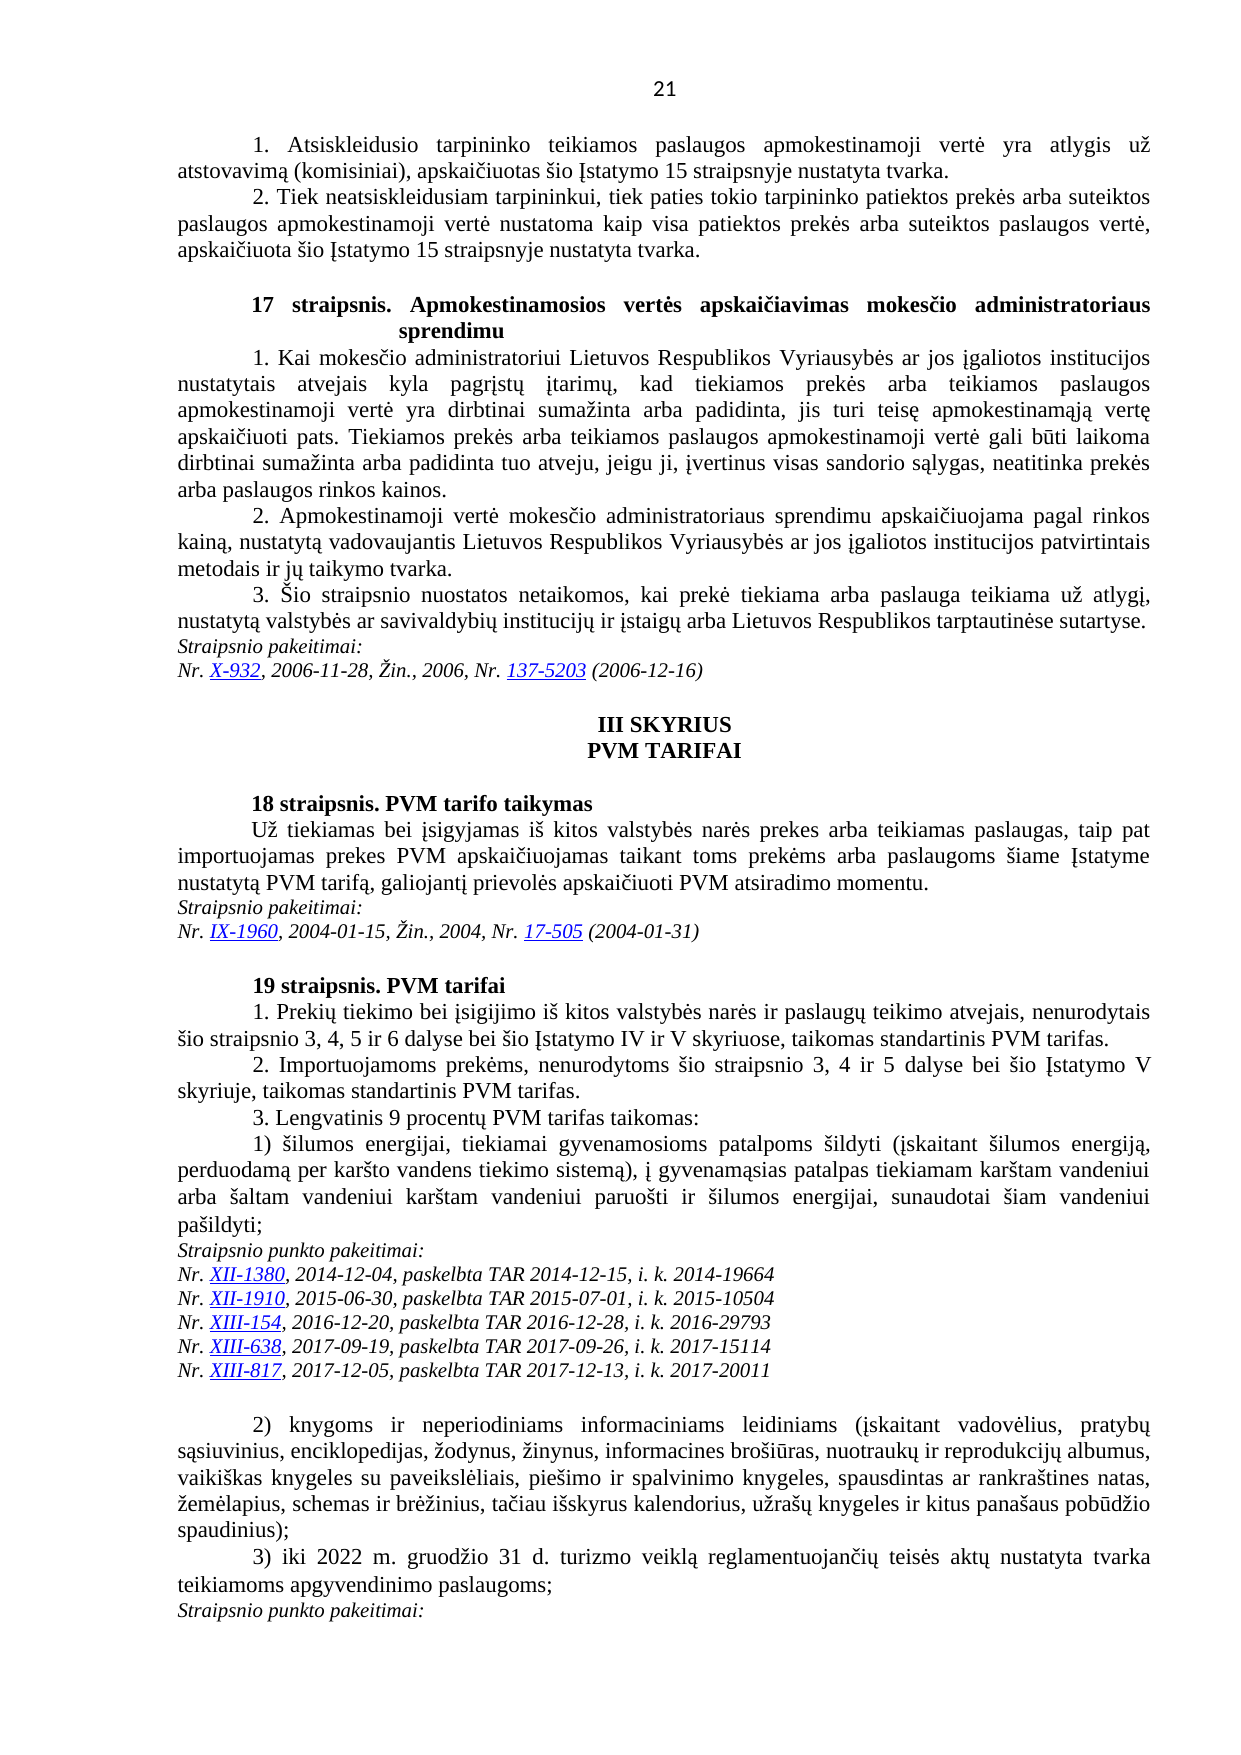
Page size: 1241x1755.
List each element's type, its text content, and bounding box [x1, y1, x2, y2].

text 1) šilumos energijai, tiekiamai gyvenamosioms patalpoms šildyti (įskaitant šilumos energiją, perduodamą per karšto vandens tiekimo sistemą), į gyvenamąsias patalpas tiekiamam karštam vandeniui arba šaltam vandeniui karštam vandeniui paruošti ir šilumos energijai, sunaudotai šiam vandeniui pašildyti; [177, 1130, 1152, 1238]
text 1. Atsiskleidusio tarpininko teikiamos paslaugos apmokestinamoji vertė yra atlygis už atstovavimą (komisiniai), apskaičiuotas šio Įstatymo 15 straipsnyje nustatyta tvarka. [177, 131, 1152, 183]
text Straipsnio punkto pakeitimai: [177, 1238, 1152, 1262]
text PVM TARIFAI [177, 737, 1152, 763]
text Už tiekiamas bei įsigyjamas iš kitos valstybės narės prekes arba teikiamas paslaugas, taip pat importuojamas prekes PVM apskaičiuojamas taikant toms prekėms arba paslaugoms šiame Įstatyme nustatytą PVM tarifą, galiojantį prievolės apskaičiuoti PVM atsiradimo momentu. [177, 816, 1152, 895]
text Nr. XIII-154, 2016-12-20, paskelbta TAR 2016-12-28, i. k. 2016-29793 [177, 1310, 1152, 1334]
text 17 straipsnis. Apmokestinamosios vertės apskaičiavimas mokesčio administratoriaus sprendimu [251, 291, 1152, 344]
text Straipsnio pakeitimai: [177, 634, 1152, 658]
text 3) iki 2022 m. gruodžio 31 d. turizmo veiklą reglamentuojančių teisės aktų nustatyta tvarka teikiamoms apgyvendinimo paslaugoms; [177, 1543, 1152, 1598]
text 2) knygoms ir neperiodiniams informaciniams leidiniams (įskaitant vadovėlius, pratybų sąsiuvinius, enciklopedijas, žodynus, žinynus, informacines brošiūras, nuotraukų ir reprodukcijų albumus, vaikiškas knygeles su paveikslėliais, piešimo ir spalvinimo knygeles, spausdintas ar rankraštines natas, žemėlapius, schemas ir brėžinius, tačiau išskyrus kalendorius, užrašų knygeles ir kitus panašaus pobūdžio spaudinius); [177, 1411, 1152, 1543]
text III SKYRIUS [177, 711, 1152, 737]
text Nr. X-932, 2006-11-28, Žin., 2006, Nr. 137-5203 (2006-12-16) [177, 658, 1152, 682]
text 19 straipsnis. PVM tarifai [177, 972, 1152, 998]
text Nr. XII-1380, 2014-12-04, paskelbta TAR 2014-12-15, i. k. 2014-19664 [177, 1262, 1152, 1286]
text Nr. XIII-817, 2017-12-05, paskelbta TAR 2017-12-13, i. k. 2017-20011 [177, 1358, 1152, 1382]
text 1. Prekių tiekimo bei įsigijimo iš kitos valstybės narės ir paslaugų teikimo atvejais, nenurodytais šio straipsnio 3, 4, 5 ir 6 dalyse bei šio Įstatymo IV ir V skyriuose, taikomas standartinis PVM tarifas. [177, 998, 1152, 1051]
text 2. Apmokestinamoji vertė mokesčio administratoriaus sprendimu apskaičiuojama pagal rinkos kainą, nustatytą vadovaujantis Lietuvos Respublikos Vyriausybės ar jos įgaliotos institucijos patvirtintais metodais ir jų taikymo tvarka. [177, 502, 1152, 581]
text 2. Tiek neatsiskleidusiam tarpininkui, tiek paties tokio tarpininko patiektos prekės arba suteiktos paslaugos apmokestinamoji vertė nustatoma kaip visa patiektos prekės arba suteiktos paslaugos vertė, apskaičiuota šio Įstatymo 15 straipsnyje nustatyta tvarka. [177, 183, 1152, 262]
text 1. Kai mokesčio administratoriui Lietuvos Respublikos Vyriausybės ar jos įgaliotos institucijos nustatytais atvejais kyla pagrįstų įtarimų, kad tiekiamos prekės arba teikiamos paslaugos apmokestinamoji vertė yra dirbtinai sumažinta arba padidinta, jis turi teisę apmokestinamąją vertę apskaičiuoti pats. Tiekiamos prekės arba teikiamos paslaugos apmokestinamoji vertė gali būti laikoma dirbtinai sumažinta arba padidinta tuo atveju, jeigu ji, įvertinus visas sandorio sąlygas, neatitinka prekės arba paslaugos rinkos kainos. [177, 344, 1152, 502]
text 3. Šio straipsnio nuostatos netaikomos, kai prekė tiekiama arba paslauga teikiama už atlygį, nustatytą valstybės ar savivaldybių institucijų ir įstaigų arba Lietuvos Respublikos tarptautinėse sutartyse. [177, 581, 1152, 634]
text Straipsnio punkto pakeitimai: [177, 1598, 1152, 1622]
text Straipsnio pakeitimai: [177, 895, 1152, 919]
text 2. Importuojamoms prekėms, nenurodytoms šio straipsnio 3, 4 ir 5 dalyse bei šio Įstatymo V skyriuje, taikomas standartinis PVM tarifas. [177, 1051, 1152, 1104]
text 18 straipsnis. PVM tarifo taikymas [177, 790, 1152, 816]
text Nr. XIII-638, 2017-09-19, paskelbta TAR 2017-09-26, i. k. 2017-15114 [177, 1334, 1152, 1358]
text Nr. IX-1960, 2004-01-15, Žin., 2004, Nr. 17-505 (2004-01-31) [177, 919, 1152, 943]
text 3. Lengvatinis 9 procentų PVM tarifas taikomas: [177, 1104, 1152, 1130]
text Nr. XII-1910, 2015-06-30, paskelbta TAR 2015-07-01, i. k. 2015-10504 [177, 1286, 1152, 1310]
